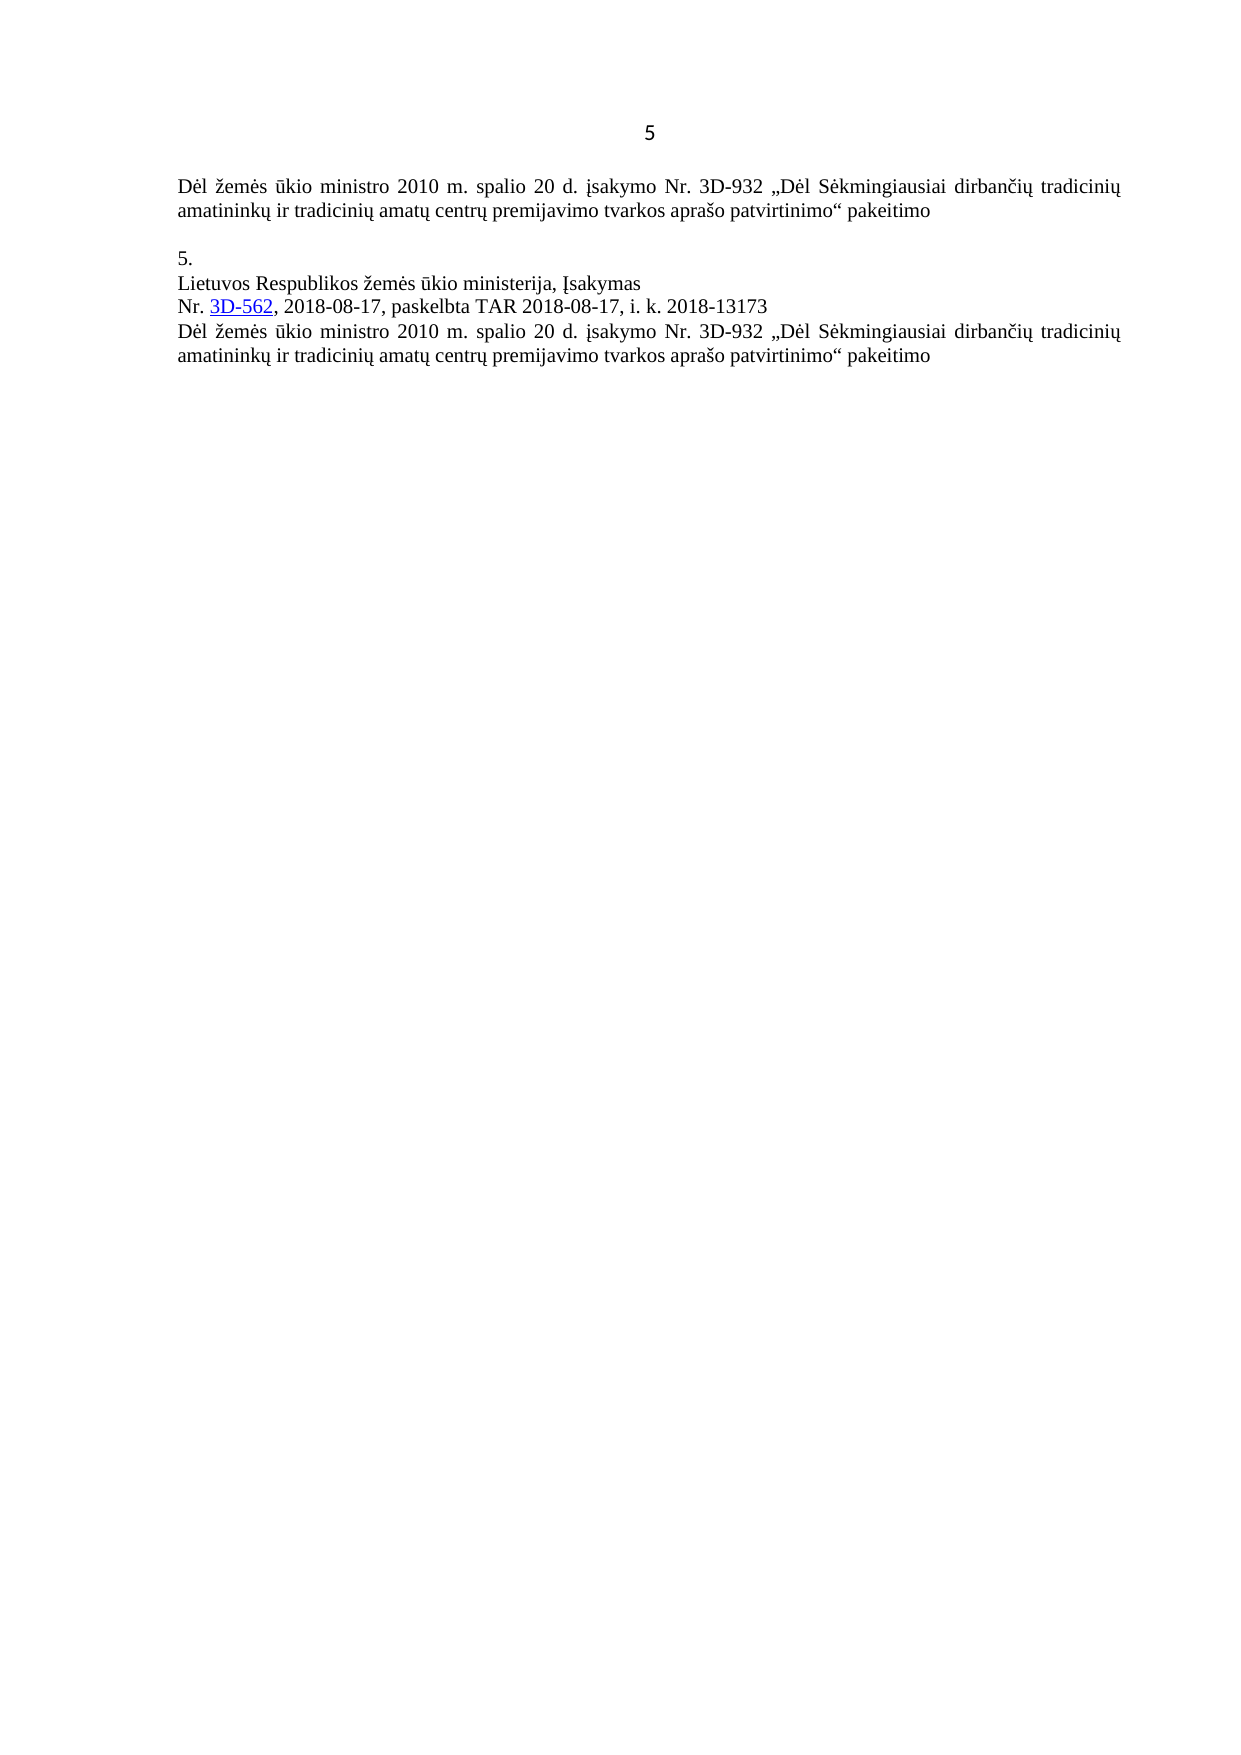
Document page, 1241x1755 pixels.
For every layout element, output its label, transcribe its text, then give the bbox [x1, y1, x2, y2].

text Dėl žemės ūkio ministro 2010 m. spalio 20 d. įsakymo Nr. 3D-932 „Dėl Sėkmingiausiai dirbančių tradicinių amatininkų ir tradicinių amatų centrų premijavimo tvarkos aprašo patvirtinimo“ pakeitimo [177, 318, 1122, 367]
text Nr. 3D-562, 2018-08-17, paskelbta TAR 2018-08-17, i. k. 2018-13173 [177, 294, 1122, 318]
text Dėl žemės ūkio ministro 2010 m. spalio 20 d. įsakymo Nr. 3D-932 „Dėl Sėkmingiausiai dirbančių tradicinių amatininkų ir tradicinių amatų centrų premijavimo tvarkos aprašo patvirtinimo“ pakeitimo [177, 174, 1122, 222]
text 5. [177, 246, 1122, 270]
text Lietuvos Respublikos žemės ūkio ministerija, Įsakymas [177, 270, 1122, 294]
